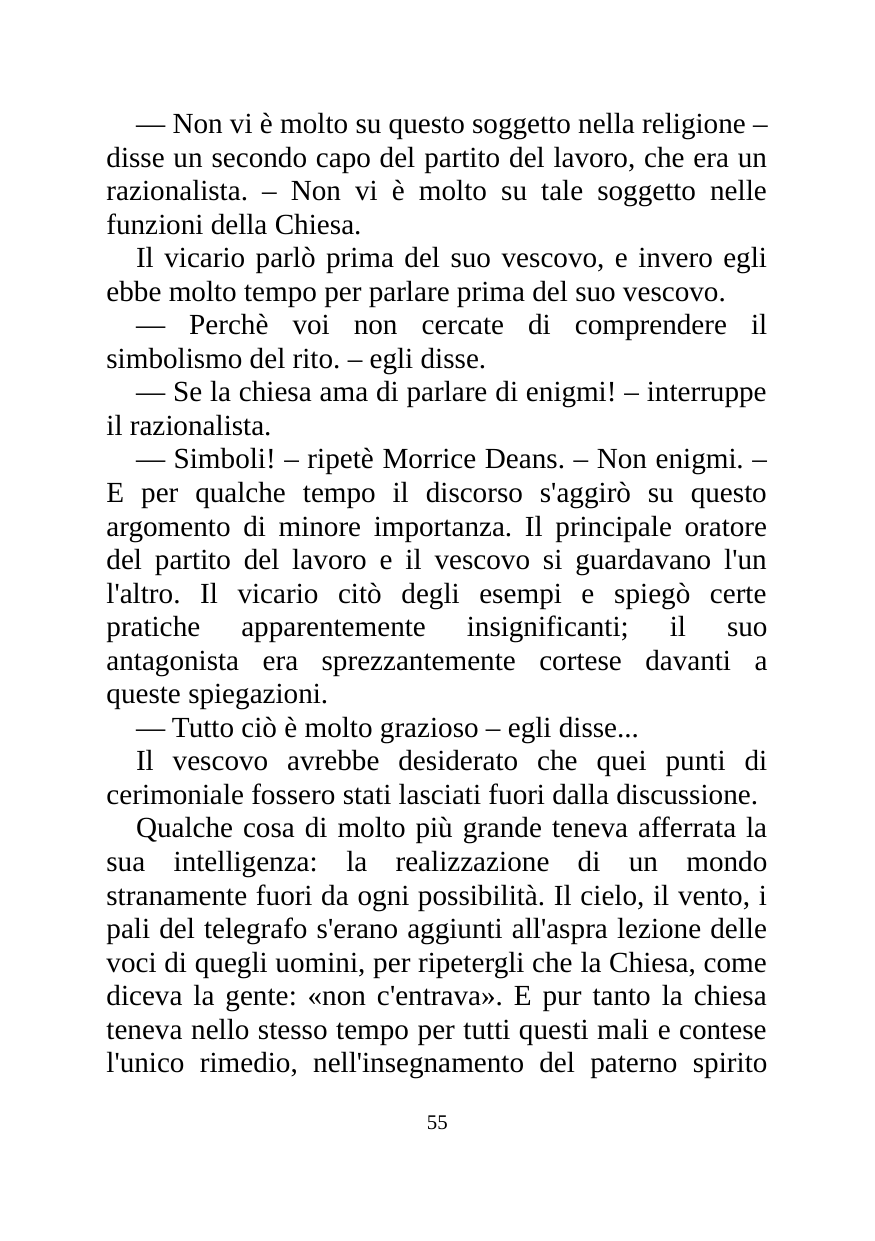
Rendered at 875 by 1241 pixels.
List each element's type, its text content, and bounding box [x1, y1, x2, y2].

text Il vescovo avrebbe desiderato che quei punti di cerimoniale fossero stati lasciati fuori dalla discussione. [106, 743, 768, 811]
text Qualche cosa di molto più grande teneva afferrata la sua intelligenza: la realizzazione di un mondo stranamente fuori da ogni possibilità. Il cielo, il vento, i pali del telegrafo s'erano aggiunti all'aspra lezione delle voci di quegli uomini, per ripetergli che la Chiesa, come diceva la gente: «non c'entrava». E pur tanto la chiesa teneva nello stesso tempo per tutti questi mali e contese l'unico rimedio, nell'insegnamento del paterno spirito [106, 811, 768, 1079]
text Il vicario parlò prima del suo vescovo, e invero egli ebbe molto tempo per parlare prima del suo vescovo. [106, 240, 768, 307]
text — Non vi è molto su questo soggetto nella religione – disse un secondo capo del partito del lavoro, che era un razionalista. – Non vi è molto su tale soggetto nelle funzioni della Chiesa. [106, 106, 768, 240]
text — Perchè voi non cercate di comprendere il simbolismo del rito. – egli disse. [106, 307, 768, 374]
text — Simboli! – ripetè Morrice Deans. – Non enigmi. – E per qualche tempo il discorso s'aggirò su questo argomento di minore importanza. Il principale oratore del partito del lavoro e il vescovo si guardavano l'un l'altro. Il vicario citò degli esempi e spiegò certe pratiche apparentemente insignificanti; il suo antagonista era sprezzantemente cortese davanti a queste spiegazioni. [106, 442, 768, 710]
text — Tutto ciò è molto grazioso – egli disse... [106, 710, 768, 743]
text — Se la chiesa ama di parlare di enigmi! – interruppe il razionalista. [106, 374, 768, 442]
